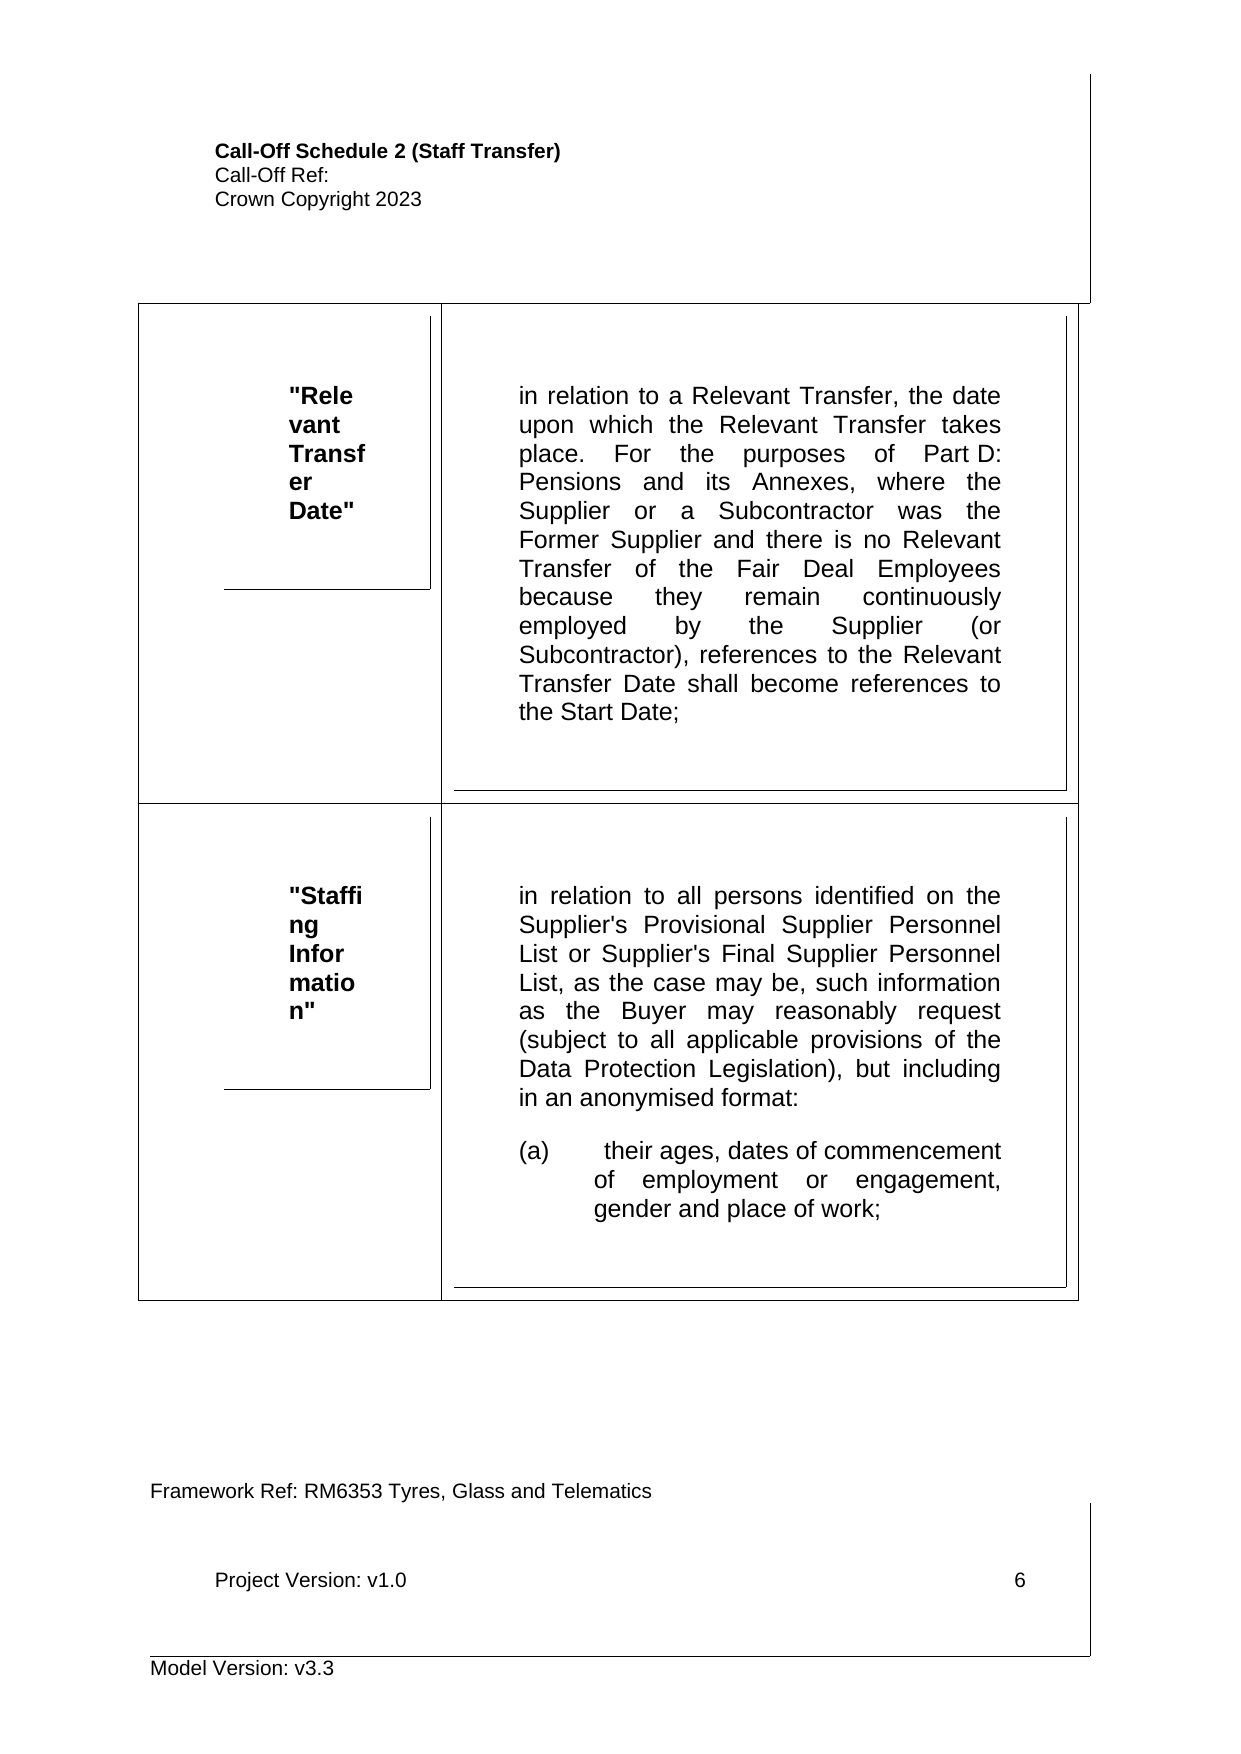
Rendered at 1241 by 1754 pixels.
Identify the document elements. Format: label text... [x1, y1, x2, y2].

table_cell "Relevant Transfer Date" [139, 304, 441, 803]
table_cell in relation to all persons identified on the Supplier's Provisional Supplier Personnel List or Supplier's Final Supplier Personnel List, as the case may be, such information as the Buyer may reasonably request (subject to all applicable provisions of the Data Protection Legislation), but including in an anonymised format: (a) their ages, dates of commencement of employment or engagement, gender and place of work; [442, 804, 1078, 1299]
table_cell "Staffing Information" [139, 804, 441, 1299]
table_cell in relation to a Relevant Transfer, the date upon which the Relevant Transfer takes place. For the purposes of Part D: Pensions and its Annexes, where the Supplier or a Subcontractor was the Former Supplier and there is no Relevant Transfer of the Fair Deal Employees because they remain continuously employed by the Supplier (or Subcontractor), references to the Relevant Transfer Date shall become references to the Start Date; [442, 304, 1078, 803]
